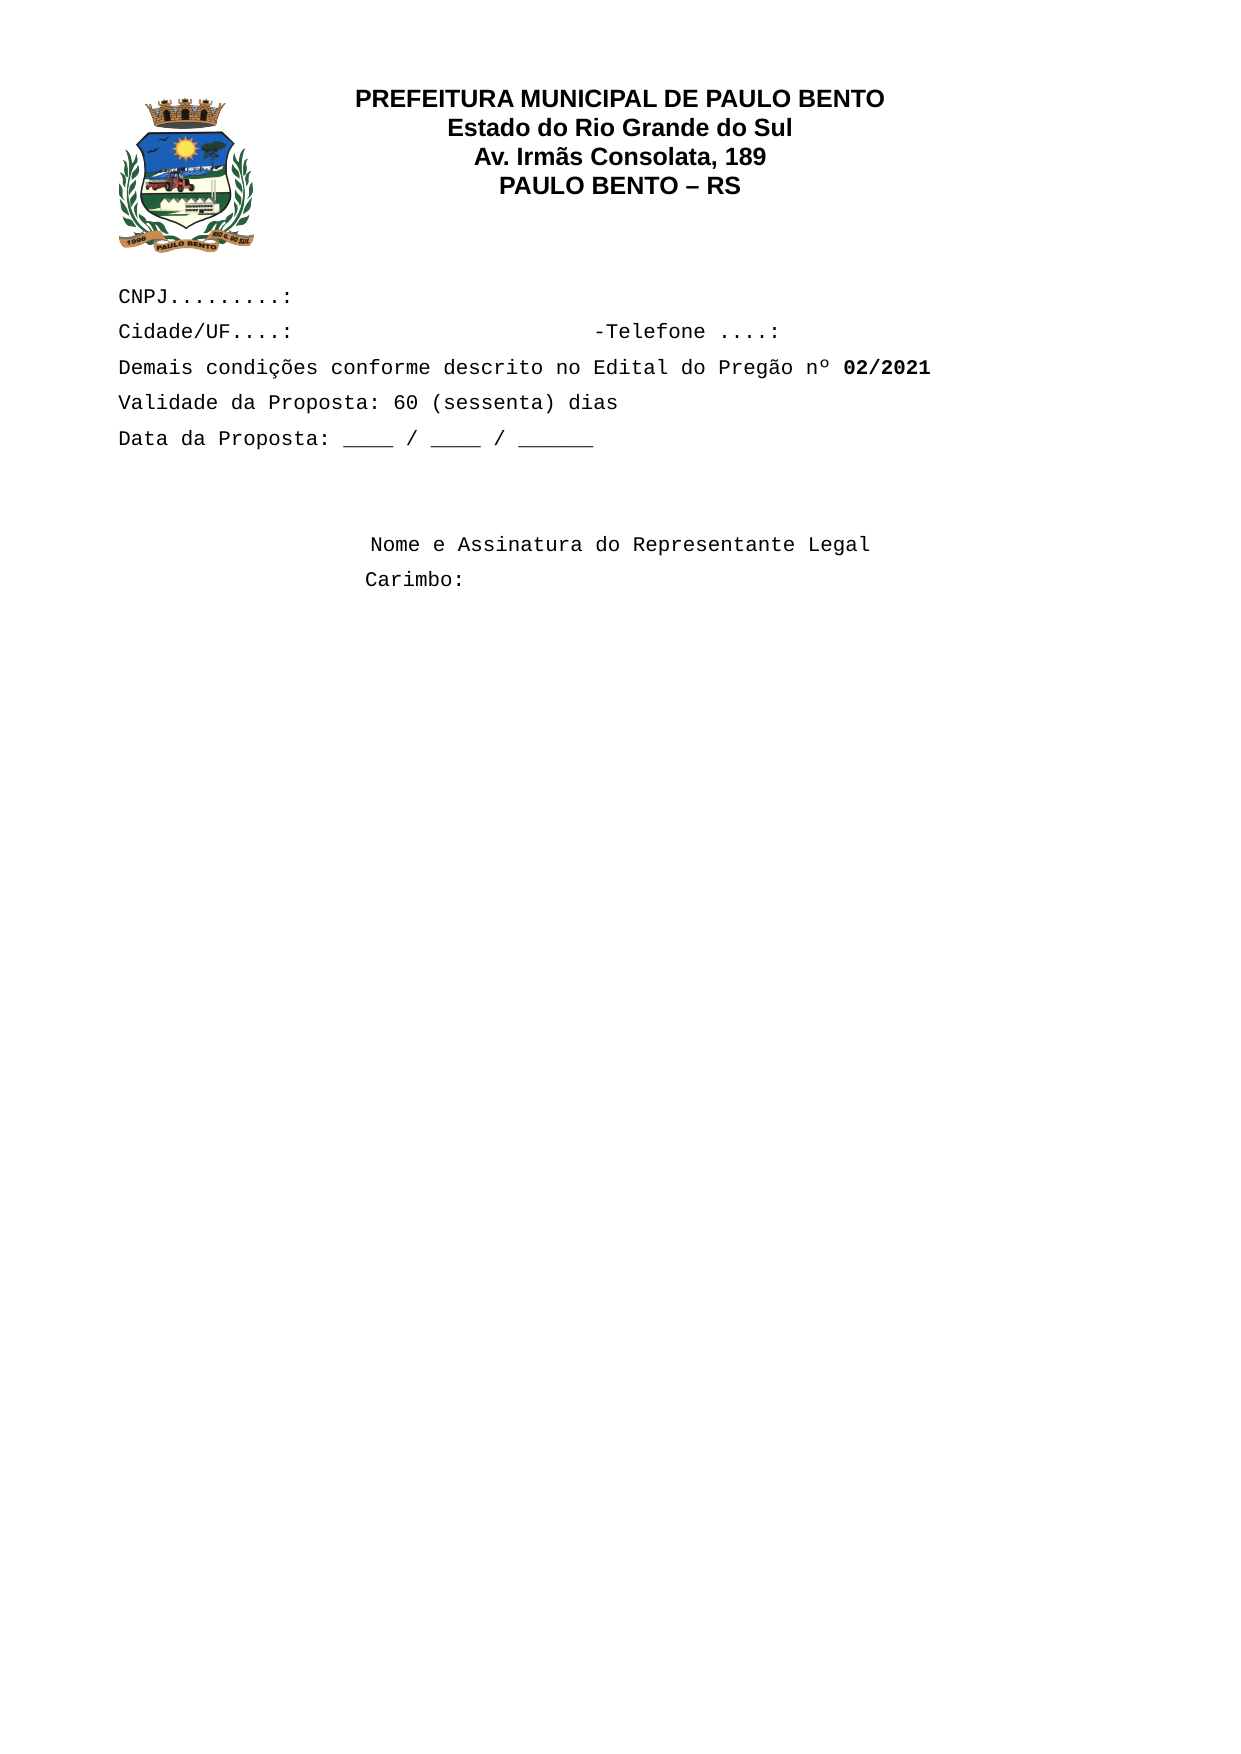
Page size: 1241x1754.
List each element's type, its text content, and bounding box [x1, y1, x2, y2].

text Demais condições conforme descrito no Edital do Pregão nº 02/2021 [118, 357, 1122, 380]
text Data da Proposta: ____ / ____ / ______ [118, 428, 1122, 451]
text Validade da Proposta: 60 (sessenta) dias [118, 392, 1122, 416]
text Nome e Assinatura do Representante Legal [118, 534, 1122, 557]
text CNPJ.........: [118, 286, 1122, 309]
text Carimbo: [118, 569, 1122, 593]
picture [118, 97, 254, 253]
text Cidade/UF....: -Telefone ....: [118, 321, 1122, 345]
